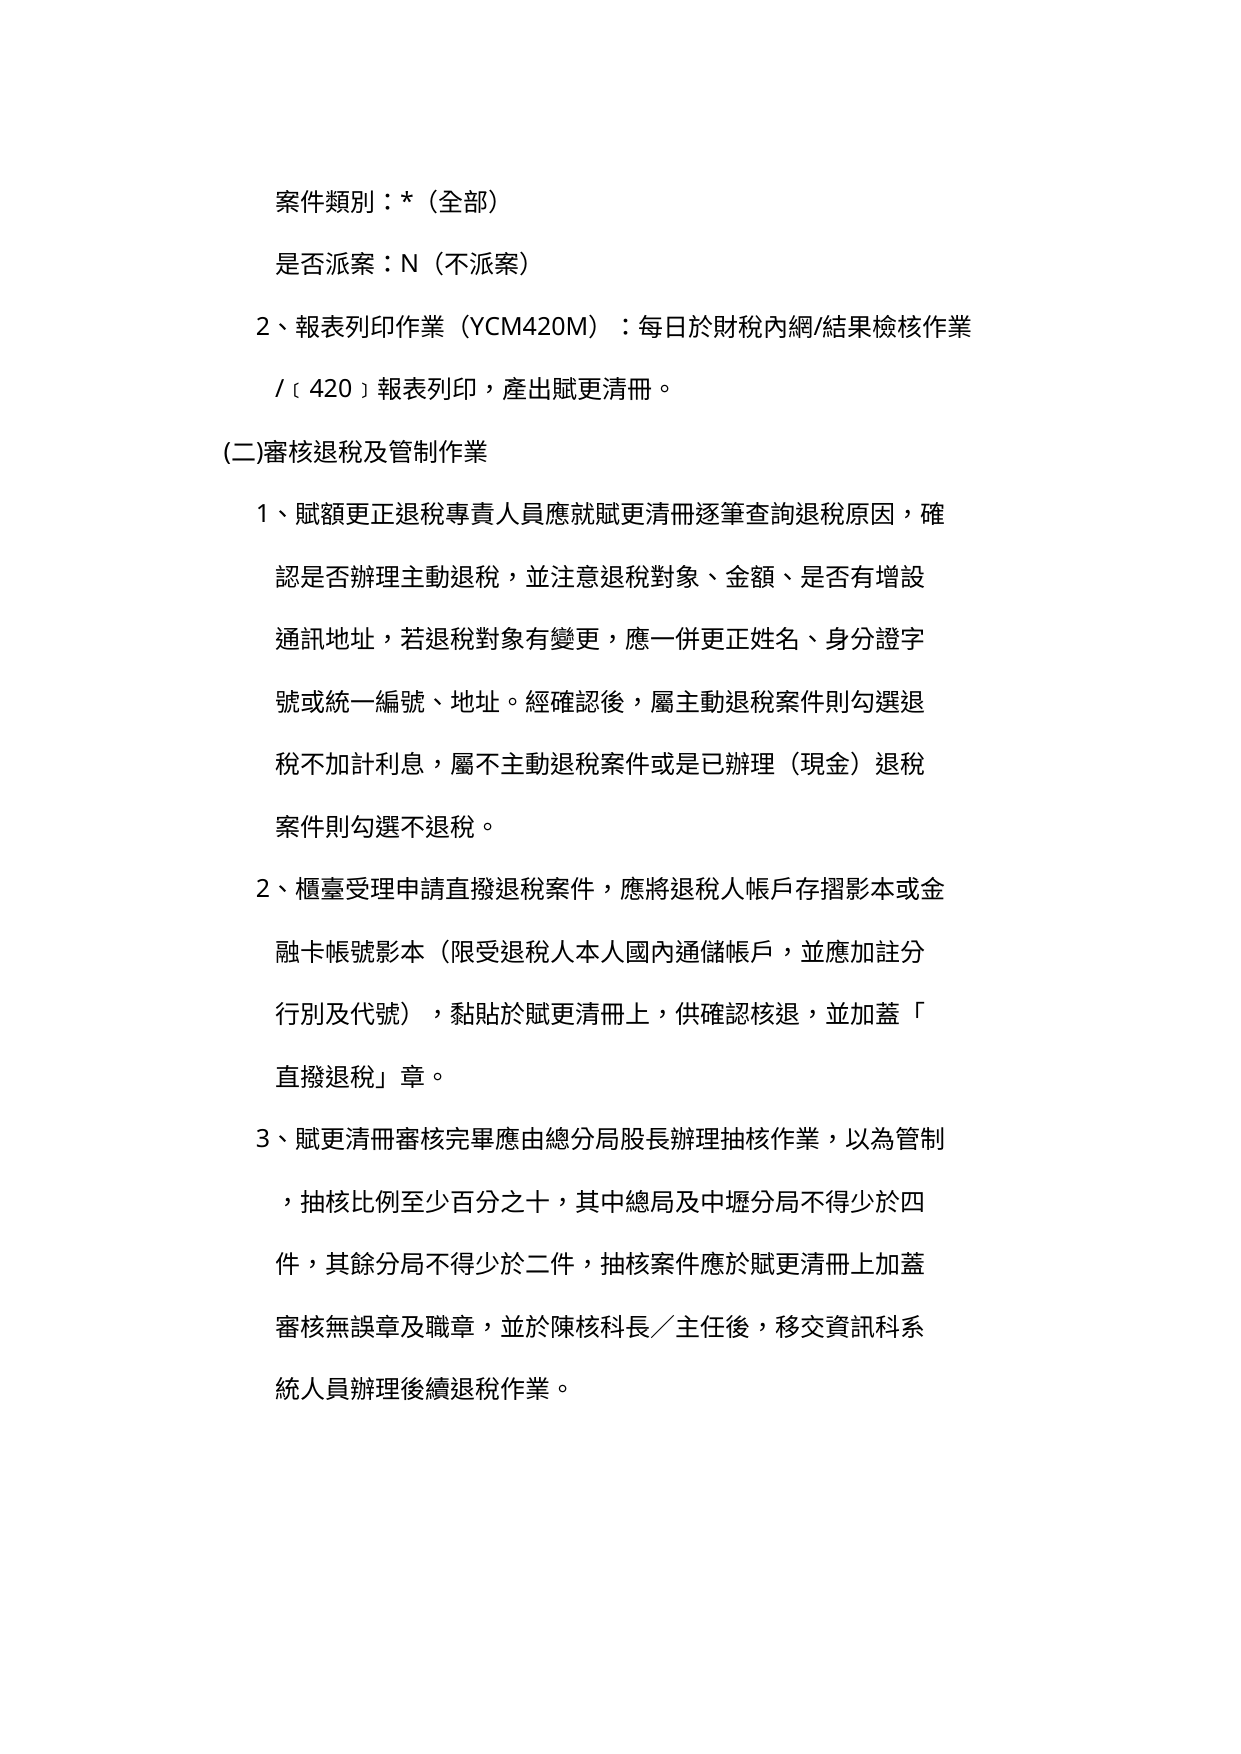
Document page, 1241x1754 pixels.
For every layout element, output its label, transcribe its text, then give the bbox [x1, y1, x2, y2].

table_cell [188, 96, 196, 1410]
table_cell 案件類別：*（全部） 是否派案：N（不派案） 2、報表列印作業（YCM420M）：每日於財稅內網/結果檢核作業 /﹝420﹞報表列印，產出賦更清冊。 (二)審核退稅及管制作業 1、賦額更正退稅專責人員應就賦更清冊逐筆查詢退稅原因，確 認是否辦理主動退稅，並注意退稅對象、金額、是否有增設 通訊地址，若退稅對象有變更，應一併更正姓名、身分證字 號或統一編號、地址。經確認後，屬主動退稅案件則勾選退 稅不加計利息，屬不主動退稅案件或是已辦理（現金）退稅 案件則勾選不退稅。 2、櫃臺受理申請直撥退稅案件，應將退稅人帳戶存摺影本或金 融卡帳號影本（限受退稅人本人國內通儲帳戶，並應加註分 行別及代號），黏貼於賦更清冊上，供確認核退，並加蓋「 直撥退稅」章。 3、賦更清冊審核完畢應由總分局股長辦理抽核作業，以為管制 ，抽核比例至少百分之十，其中總局及中壢分局不得少於四 件，其餘分局不得少於二件，抽核案件應於賦更清冊上加蓋 審核無誤章及職章，並於陳核科長∕主任後，移交資訊科系 統人員辦理後續退稅作業。 [196, 96, 1004, 1410]
